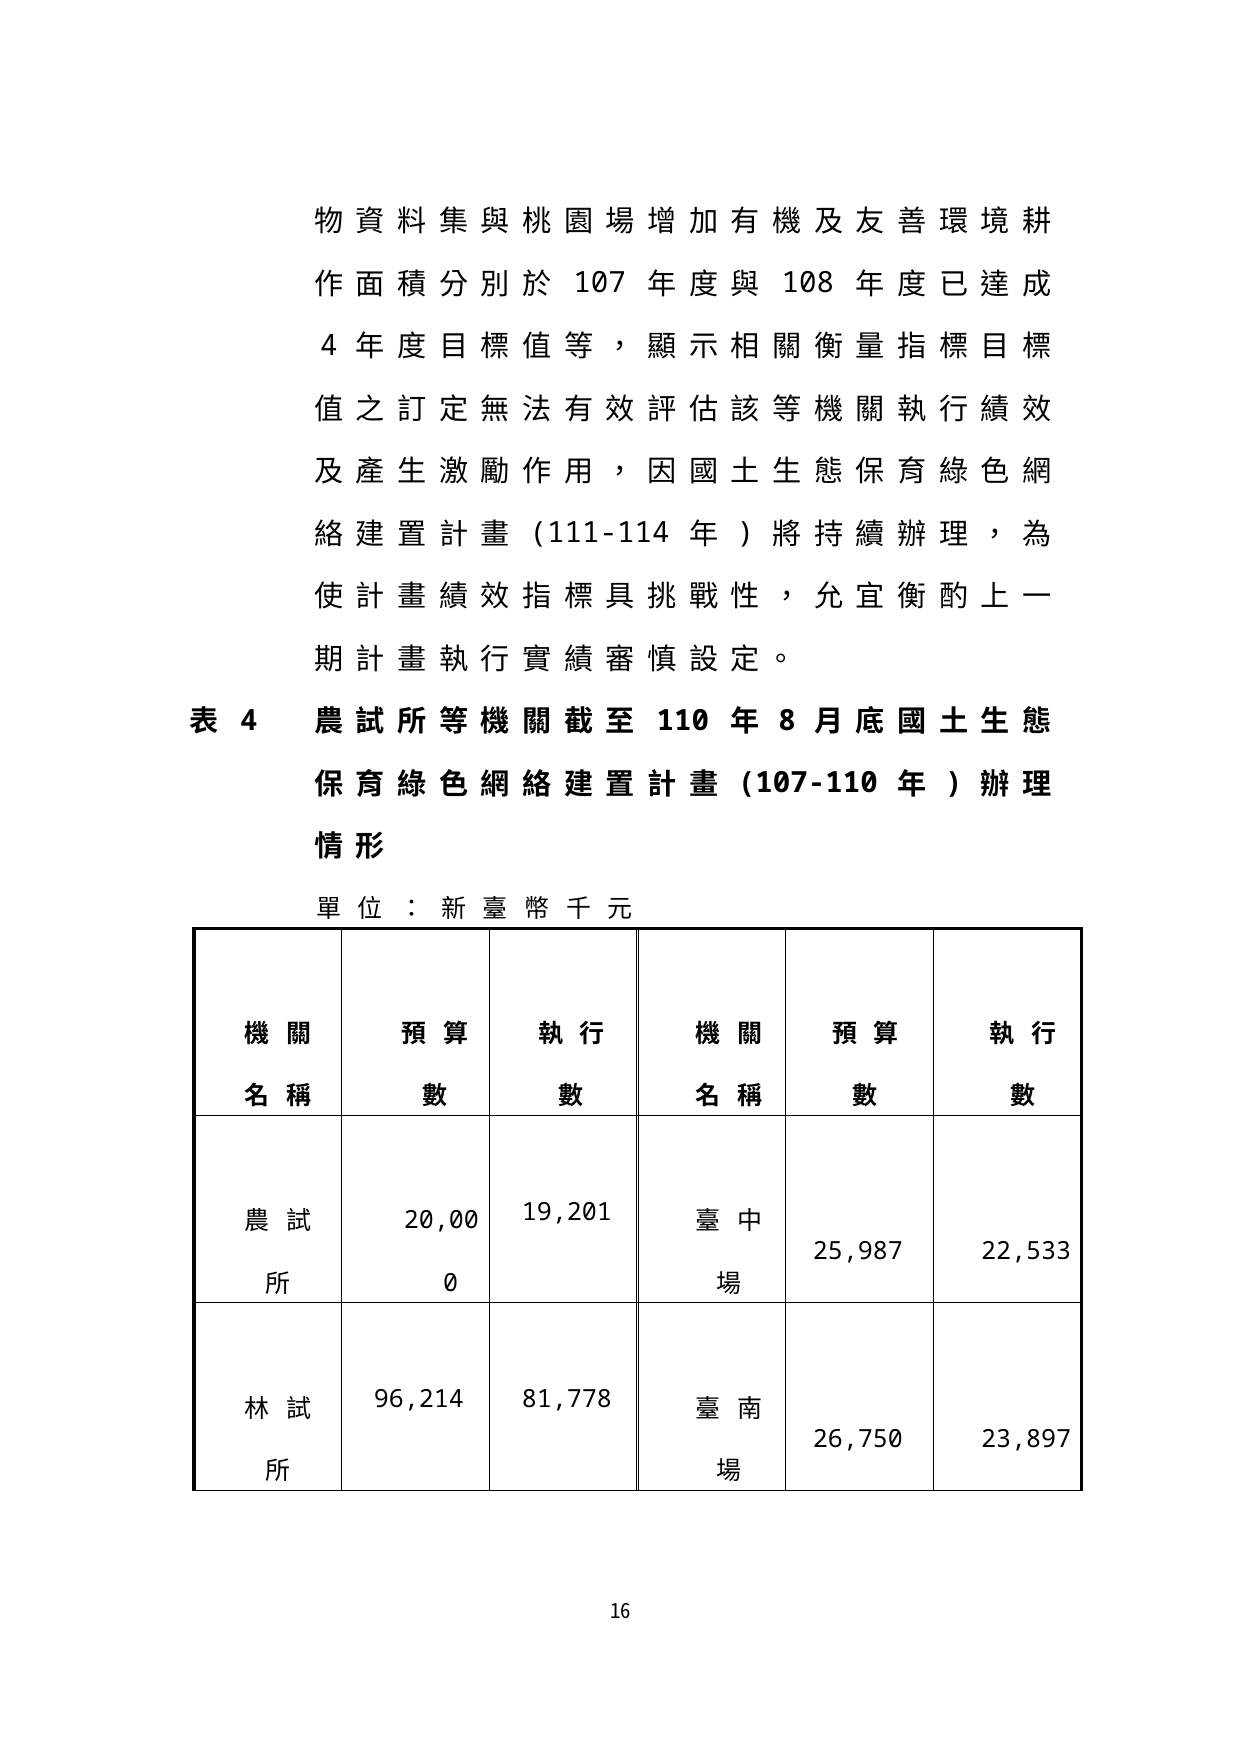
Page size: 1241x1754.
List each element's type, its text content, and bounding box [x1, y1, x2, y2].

table_header 預算數 [342, 930, 489, 1115]
table_header 機關名稱 [196, 930, 341, 1115]
table_cell 19,201 [490, 1116, 636, 1302]
table_cell 臺中場 [639, 1116, 785, 1302]
table_cell 25,987 [786, 1116, 933, 1302]
table_cell 林試所 [196, 1303, 341, 1490]
table_header 預算數 [786, 930, 933, 1115]
table_cell 22,533 [934, 1116, 1080, 1302]
text 表4 農試所等機關截至110年8月底國土生態保育綠色網絡建置計畫(107-110年)辦理情形 單位：新臺幣千元 [183, 677, 1058, 927]
table_cell 81,778 [490, 1303, 636, 1490]
table_cell 20,000 [342, 1116, 489, 1302]
table_cell 23,897 [934, 1303, 1080, 1490]
table_cell 96,214 [342, 1303, 489, 1490]
table_cell 臺南場 [639, 1303, 785, 1490]
table_cell 農試所 [196, 1116, 341, 1302]
table_header 機關名稱 [639, 930, 785, 1115]
table_header 執行數 [934, 930, 1080, 1115]
table_cell 26,750 [786, 1303, 933, 1490]
table_header 執行數 [490, 930, 636, 1115]
text 此外，依據前述機關提供之衡量指標執行狀況，107至109年度均達成目標，110年度僅有林試所、水試所、特生中心、苗栗場、臺中場、臺南場、高雄場、花蓮場、臺東場及漁業署少數項目(部分受疫情影響無法開辦訓練課程)尚未達標，多數均已完成。又查特生中心、桃園場、苗栗場、臺南場及花蓮場恐部分指標於實際執行第1至2年累計數已超過4年預期合計值，如特生中心盤點並開放全國性野生物資料集與桃園場增加有機及友善環境耕作面積分別於107年度與108年度已達成4年度目標值等，顯示相關衡量指標目標值之訂定無法有效評估該等機關執行績效及產生激勵作用，因國土生態保育綠色網絡建置計畫(111-114年)將持續辦理，為使計畫績效指標具挑戰性，允宜衡酌上一期計畫執行實績審慎設定。 [271, 177, 1058, 677]
